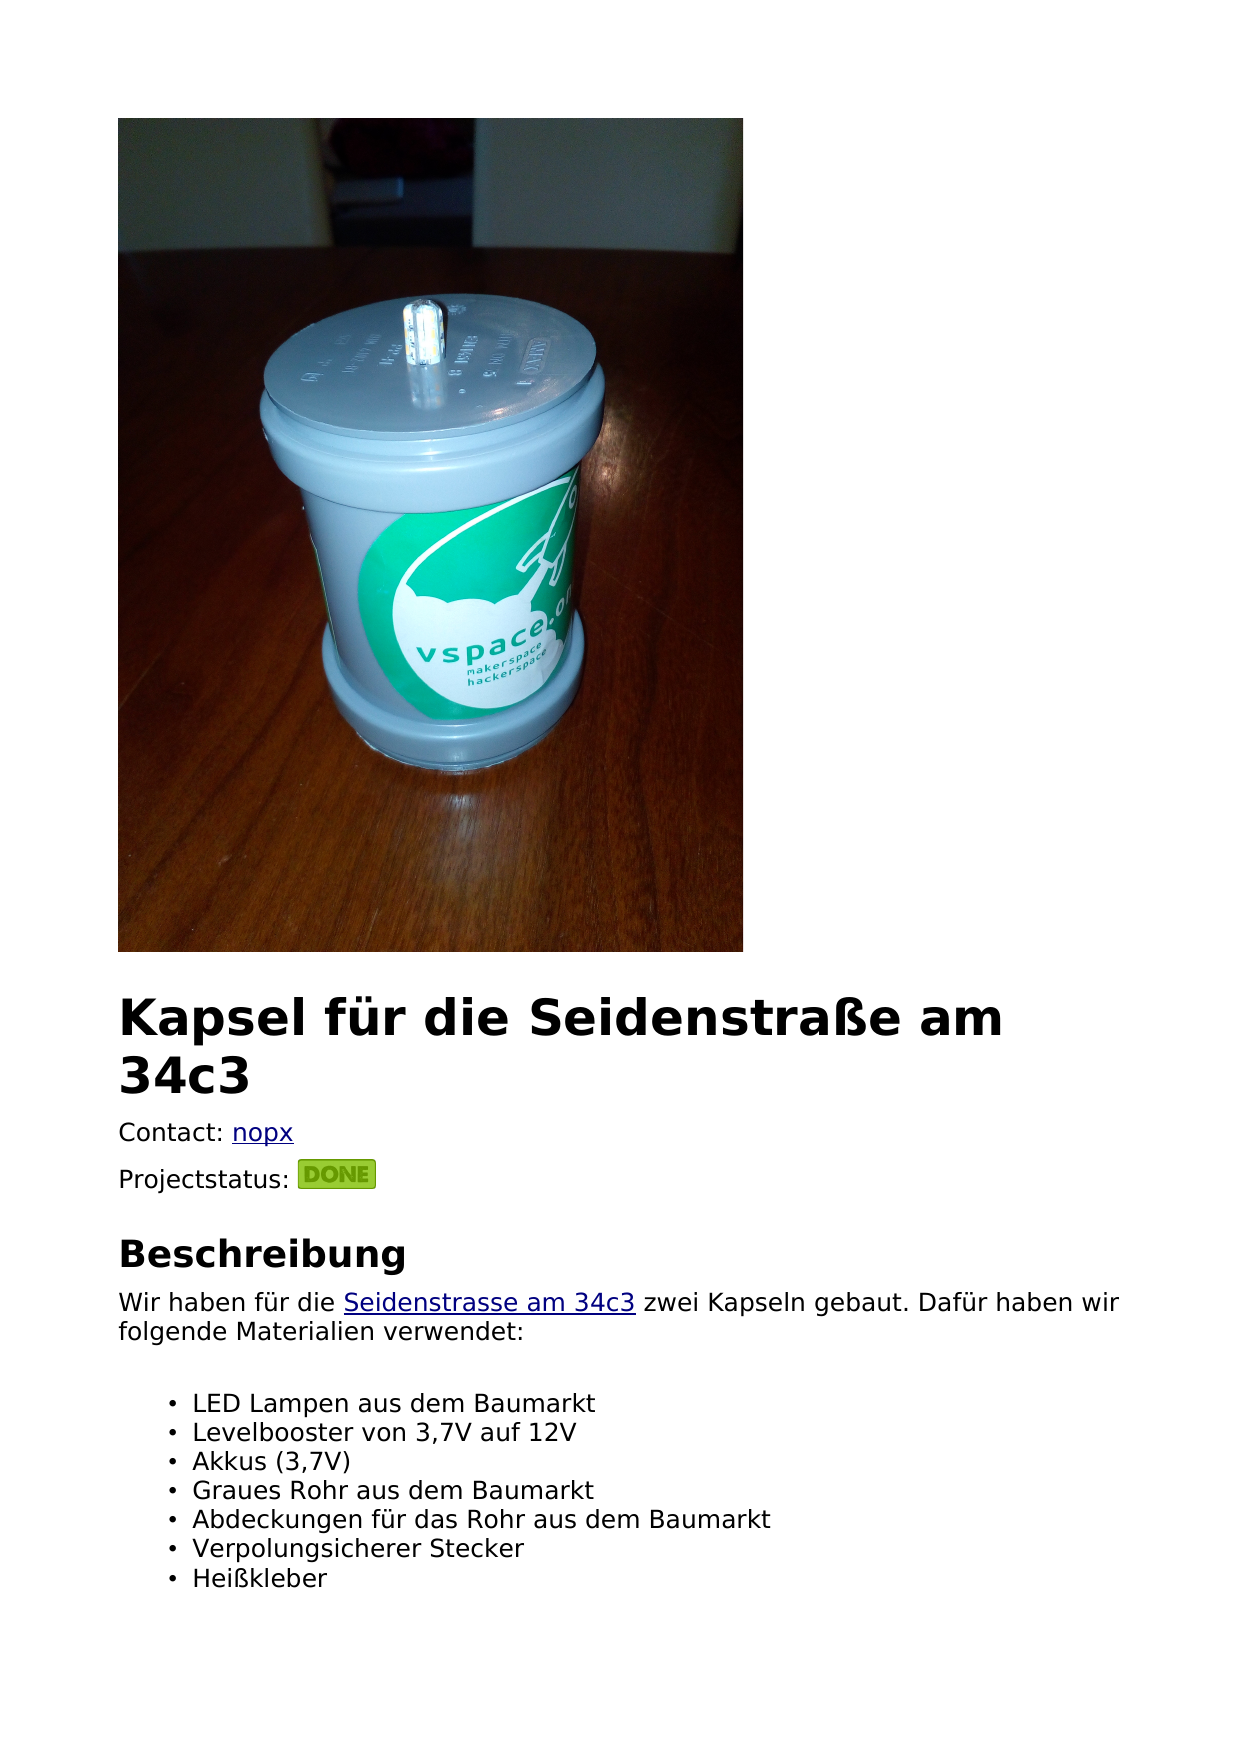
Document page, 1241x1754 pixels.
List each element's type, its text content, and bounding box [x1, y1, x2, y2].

text Contact: nopx [118, 1118, 1122, 1147]
list Akkus (3,7V) [177, 1447, 1122, 1476]
subtitle Kapsel für die Seidenstraße am 34c3 [118, 989, 1122, 1105]
subtitle Beschreibung [118, 1232, 1122, 1276]
text Projectstatus: [118, 1159, 1122, 1195]
text Wir haben für die Seidenstrasse am 34c3 zwei Kapseln gebaut. Dafür haben wir folgende Materialien verwendet: [118, 1288, 1122, 1347]
list Levelbooster von 3,7V auf 12V [177, 1418, 1122, 1447]
list Verpolungsicherer Stecker [177, 1534, 1122, 1564]
list Graues Rohr aus dem Baumarkt [177, 1476, 1122, 1505]
picture [118, 118, 744, 952]
picture [297, 1159, 376, 1189]
list LED Lampen aus dem Baumarkt [177, 1389, 1122, 1418]
list Heißkleber [177, 1564, 1122, 1593]
list Abdeckungen für das Rohr aus dem Baumarkt [177, 1505, 1122, 1534]
